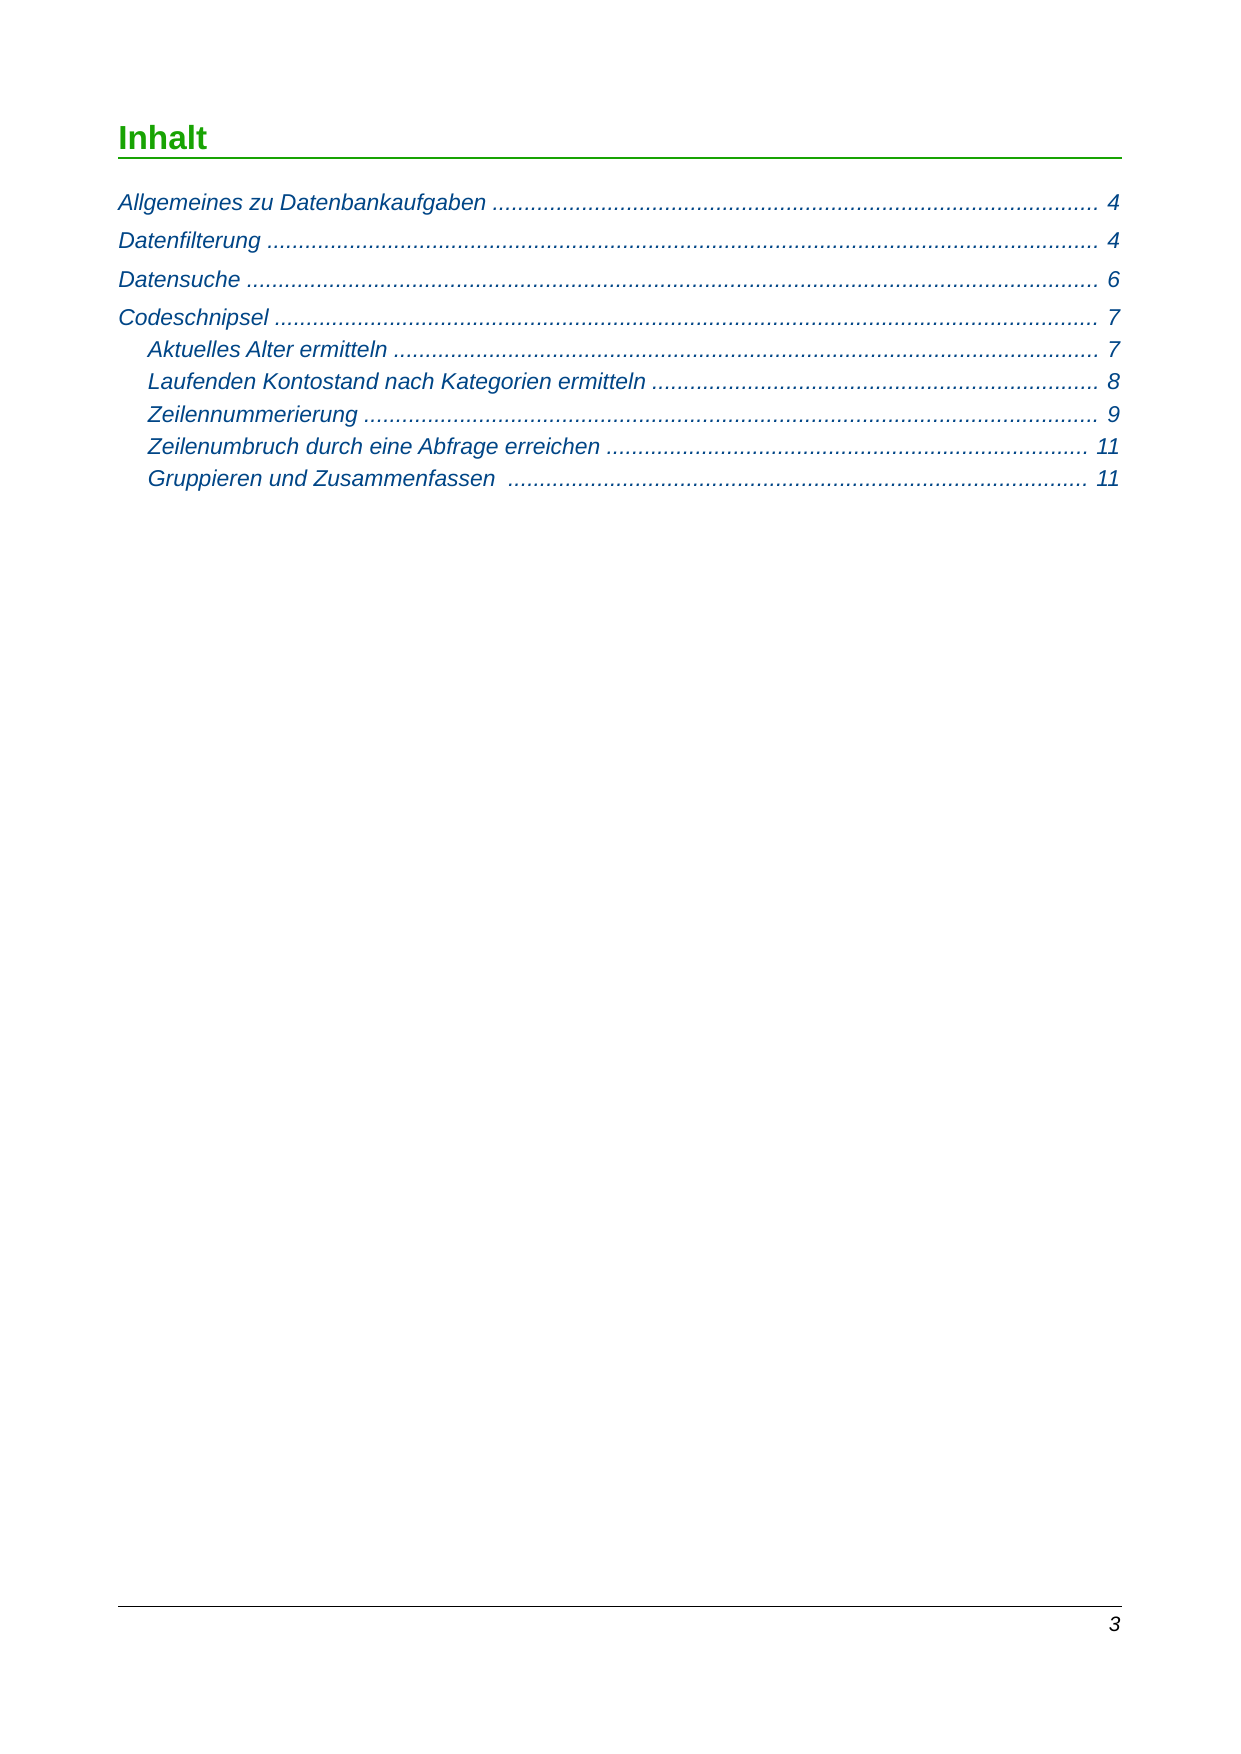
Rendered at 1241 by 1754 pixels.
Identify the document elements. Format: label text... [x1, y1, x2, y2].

text Laufenden Kontostand nach Kategorien ermitteln 8 [148, 368, 1122, 394]
text Codeschnipsel 7 [118, 304, 1122, 330]
text Zeilennummerierung 9 [148, 401, 1122, 427]
text Allgemeines zu Datenbankaufgaben 4 [118, 189, 1122, 216]
text Gruppieren und Zusammenfassen 11 [148, 465, 1122, 491]
text Datenfilterung 4 [118, 227, 1122, 254]
text Datensuche 6 [118, 266, 1122, 292]
text Zeilenumbruch durch eine Abfrage erreichen 11 [148, 433, 1122, 459]
text Aktuelles Alter ermitteln 7 [148, 336, 1122, 362]
text Inhalt [118, 118, 1122, 157]
